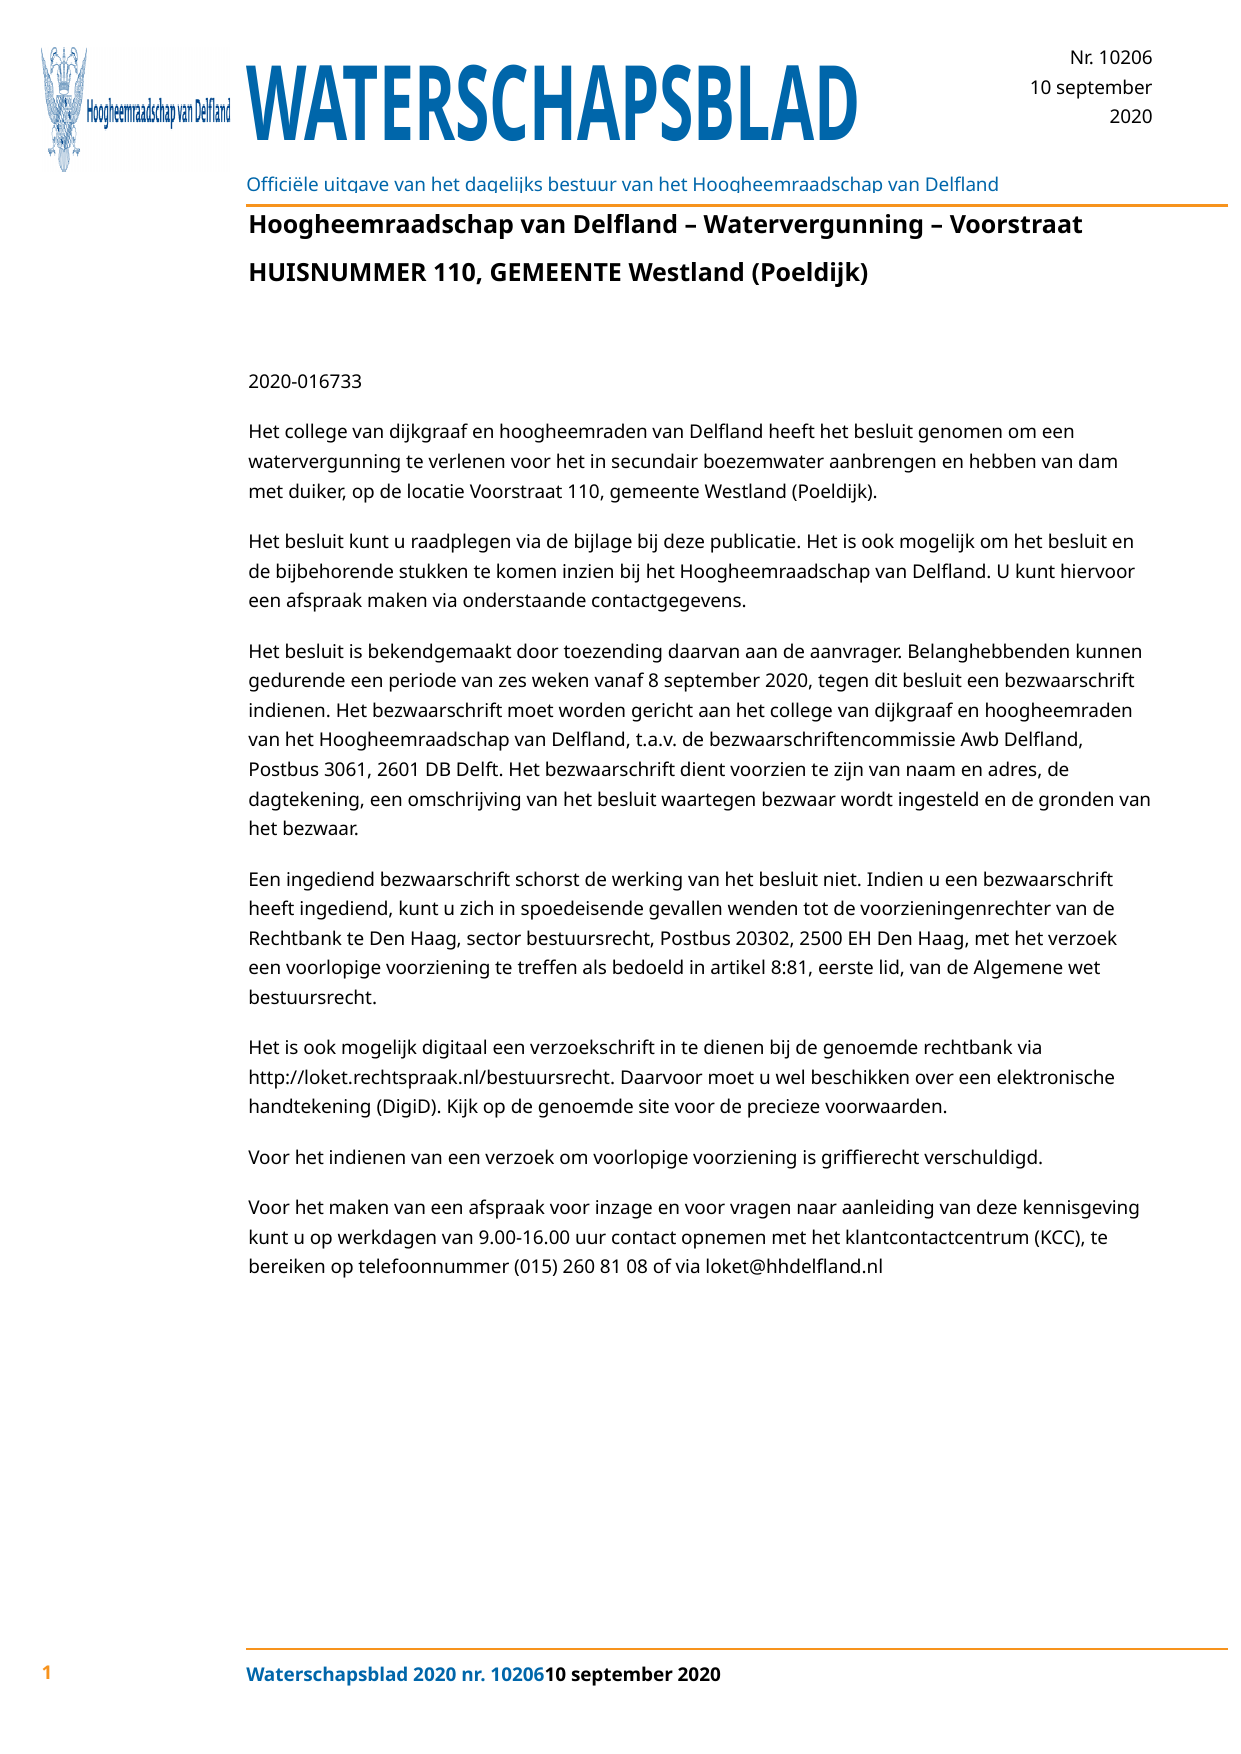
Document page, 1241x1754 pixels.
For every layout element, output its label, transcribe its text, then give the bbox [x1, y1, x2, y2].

text Het besluit kunt u raadplegen via de bijlage bij deze publicatie. Het is ook mogelijk om het besluit en de bijbehorende stukken te komen inzien bij het Hoogheemraadschap van Delfland. U kunt hiervoor een afspraak maken via onderstaande contactgegevens. [248, 528, 1152, 613]
text Voor het maken van een afspraak voor inzage en voor vragen naar aanleiding van deze kennisgeving kunt u op werkdagen van 9.00-16.00 uur contact opnemen met het klantcontactcentrum (KCC), te bereiken op telefoonnummer (015) 260 81 08 of via loket@hhdelfland.nl [248, 1194, 1152, 1279]
text Voor het indienen van een verzoek om voorlopige voorziening is griffierecht verschuldigd. [248, 1144, 1152, 1170]
text Een ingediend bezwaarschrift schorst de werking van het besluit niet. Indien u een bezwaarschrift heeft ingediend, kunt u zich in spoedeisende gevallen wenden tot de voorzieningenrechter van de Rechtbank te Den Haag, sector bestuursrecht, Postbus 20302, 2500 EH Den Haag, met het verzoek een voorlopige voorziening te treffen als bedoeld in artikel 8:81, eerste lid, van de Algemene wet bestuursrecht. [248, 866, 1152, 1010]
text Het is ook mogelijk digitaal een verzoekschrift in te dienen bij de genoemde rechtbank via http://loket.rechtspraak.nl/bestuursrecht. Daarvoor moet u wel beschikken over een elektronische handtekening (DigiD). Kijk op de genoemde site voor de precieze voorwaarden. [248, 1034, 1152, 1119]
picture [41, 47, 231, 172]
text Het besluit is bekendgemaakt door toezending daarvan aan de aanvrager. Belanghebbenden kunnen gedurende een periode van zes weken vanaf 8 september 2020, tegen dit besluit een bezwaarschrift indienen. Het bezwaarschrift moet worden gericht aan het college van dijkgraaf en hoogheemraden van het Hoogheemraadschap van Delfland, t.a.v. de bezwaarschriftencommissie Awb Delfland, Postbus 3061, 2601 DB Delft. Het bezwaarschrift dient voorzien te zijn van naam en adres, de dagtekening, een omschrijving van het besluit waartegen bezwaar wordt ingesteld en de gronden van het bezwaar. [248, 638, 1152, 841]
text Hoogheemraadschap van Delfland – Watervergunning – Voorstraat HUISNUMMER 110, GEMEENTE Westland (Poeldijk) [248, 207, 1152, 288]
text 2020-016733 [248, 368, 1152, 394]
text Het college van dijkgraaf en hoogheemraden van Delfland heeft het besluit genomen om een watervergunning te verlenen voor het in secundair boezemwater aanbrengen en hebben van dam met duiker, op de locatie Voorstraat 110, gemeente Westland (Poeldijk). [248, 419, 1152, 504]
